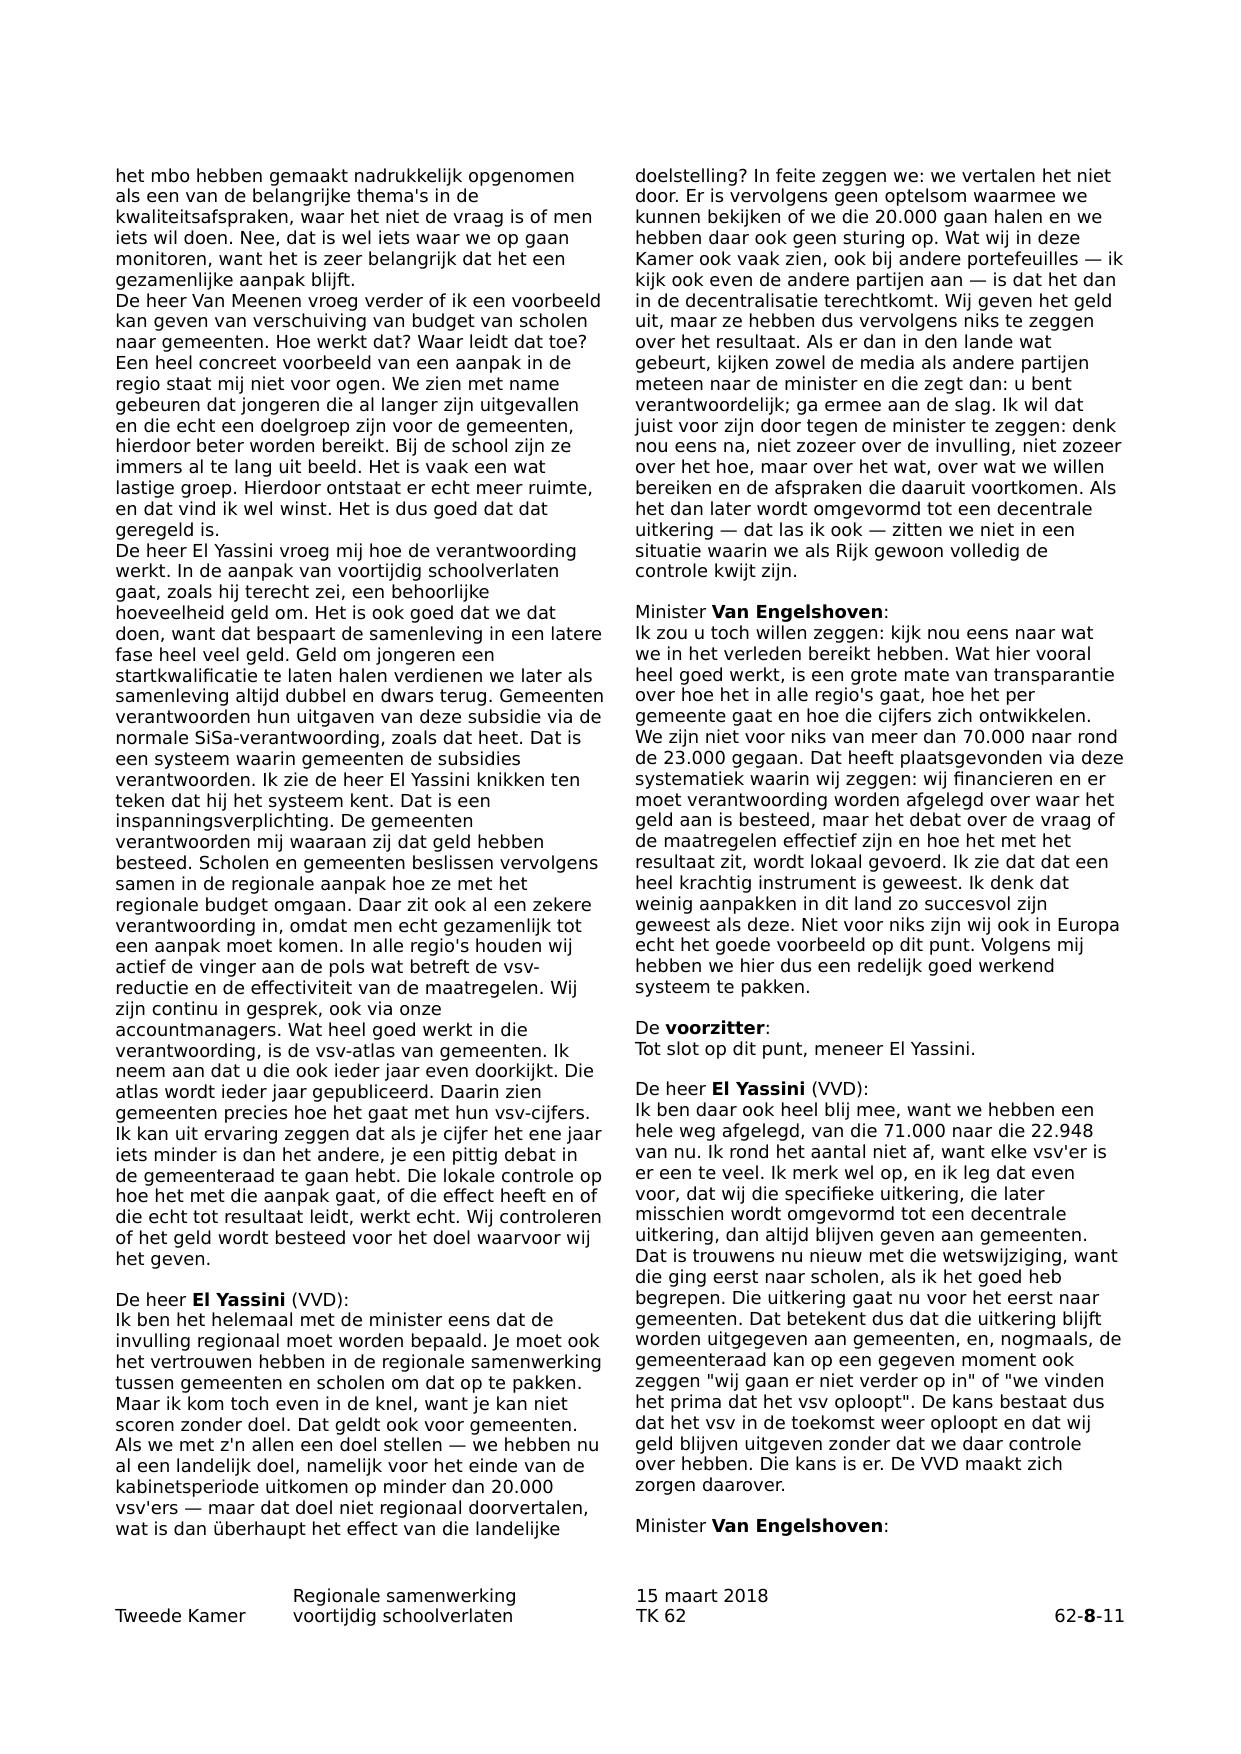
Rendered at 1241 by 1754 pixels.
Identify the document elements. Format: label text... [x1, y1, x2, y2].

text De heer El Yassini (VVD): [115, 1289, 605, 1310]
text het mbo hebben gemaakt nadrukkelijk opgenomen als een van de belangrijke thema's in de kwaliteitsafspraken, waar het niet de vraag is of men iets wil doen. Nee, dat is wel iets waar we op gaan monitoren, want het is zeer belangrijk dat het een gezamenlijke aanpak blijft. [115, 165, 605, 290]
text Minister Van Engelshoven: [635, 602, 1125, 623]
text De heer El Yassini (VVD): [635, 1079, 1125, 1100]
text Ik zou u toch willen zeggen: kijk nou eens naar wat we in het verleden bereikt hebben. Wat hier vooral heel goed werkt, is een grote mate van transparantie over hoe het in alle regio's gaat, hoe het per gemeente gaat en hoe die cijfers zich ontwikkelen. We zijn niet voor niks van meer dan 70.000 naar rond de 23.000 gegaan. Dat heeft plaatsgevonden via deze systematiek waarin wij zeggen: wij financieren en er moet verantwoording worden afgelegd over waar het geld aan is besteed, maar het debat over de vraag of de maatregelen effectief zijn en hoe het met het resultaat zit, wordt lokaal gevoerd. Ik zie dat dat een heel krachtig instrument is geweest. Ik denk dat weinig aanpakken in dit land zo succesvol zijn geweest als deze. Niet voor niks zijn wij ook in Europa echt het goede voorbeeld op dit punt. Volgens mij hebben we hier dus een redelijk goed werkend systeem te pakken. [635, 623, 1125, 998]
text De heer Van Meenen vroeg verder of ik een voorbeeld kan geven van verschuiving van budget van scholen naar gemeenten. Hoe werkt dat? Waar leidt dat toe? Een heel concreet voorbeeld van een aanpak in de regio staat mij niet voor ogen. We zien met name gebeuren dat jongeren die al langer zijn uitgevallen en die echt een doelgroep zijn voor de gemeenten, hierdoor beter worden bereikt. Bij de school zijn ze immers al te lang uit beeld. Het is vaak een wat lastige groep. Hierdoor ontstaat er echt meer ruimte, en dat vind ik wel winst. Het is dus goed dat dat geregeld is. [115, 290, 605, 540]
text Minister Van Engelshoven: [635, 1516, 1125, 1537]
text doelstelling? In feite zeggen we: we vertalen het niet door. Er is vervolgens geen optelsom waarmee we kunnen bekijken of we die 20.000 gaan halen en we hebben daar ook geen sturing op. Wat wij in deze Kamer ook vaak zien, ook bij andere portefeuilles — ik kijk ook even de andere partijen aan — is dat het dan in de decentralisatie terechtkomt. Wij geven het geld uit, maar ze hebben dus vervolgens niks te zeggen over het resultaat. Als er dan in den lande wat gebeurt, kijken zowel de media als andere partijen meteen naar de minister en die zegt dan: u bent verantwoordelijk; ga ermee aan de slag. Ik wil dat juist voor zijn door tegen de minister te zeggen: denk nou eens na, niet zozeer over de invulling, niet zozeer over het hoe, maar over het wat, over wat we willen bereiken en de afspraken die daaruit voortkomen. Als het dan later wordt omgevormd tot een decentrale uitkering — dat las ik ook — zitten we niet in een situatie waarin we als Rijk gewoon volledig de controle kwijt zijn. [635, 165, 1125, 582]
text De heer El Yassini vroeg mij hoe de verantwoording werkt. In de aanpak van voortijdig schoolverlaten gaat, zoals hij terecht zei, een behoorlijke hoeveelheid geld om. Het is ook goed dat we dat doen, want dat bespaart de samenleving in een latere fase heel veel geld. Geld om jongeren een startkwalificatie te laten halen verdienen we later als samenleving altijd dubbel en dwars terug. Gemeenten verantwoorden hun uitgaven van deze subsidie via de normale SiSa-verantwoording, zoals dat heet. Dat is een systeem waarin gemeenten de subsidies verantwoorden. Ik zie de heer El Yassini knikken ten teken dat hij het systeem kent. Dat is een inspanningsverplichting. De gemeenten verantwoorden mij waaraan zij dat geld hebben besteed. Scholen en gemeenten beslissen vervolgens samen in de regionale aanpak hoe ze met het regionale budget omgaan. Daar zit ook al een zekere verantwoording in, omdat men echt gezamenlijk tot een aanpak moet komen. In alle regio's houden wij actief de vinger aan de pols wat betreft de vsv-reductie en de effectiviteit van de maatregelen. Wij zijn continu in gesprek, ook via onze accountmanagers. Wat heel goed werkt in die verantwoording, is de vsv-atlas van gemeenten. Ik neem aan dat u die ook ieder jaar even doorkijkt. Die atlas wordt ieder jaar gepubliceerd. Daarin zien gemeenten precies hoe het gaat met hun vsv-cijfers. Ik kan uit ervaring zeggen dat als je cijfer het ene jaar iets minder is dan het andere, je een pittig debat in de gemeenteraad te gaan hebt. Die lokale controle op hoe het met die aanpak gaat, of die effect heeft en of die echt tot resultaat leidt, werkt echt. Wij controleren of het geld wordt besteed voor het doel waarvoor wij het geven. [115, 540, 605, 1269]
text Ik ben het helemaal met de minister eens dat de invulling regionaal moet worden bepaald. Je moet ook het vertrouwen hebben in de regionale samenwerking tussen gemeenten en scholen om dat op te pakken. Maar ik kom toch even in de knel, want je kan niet scoren zonder doel. Dat geldt ook voor gemeenten. Als we met z'n allen een doel stellen — we hebben nu al een landelijk doel, namelijk voor het einde van de kabinetsperiode uitkomen op minder dan 20.000 vsv'ers — maar dat doel niet regionaal doorvertalen, wat is dan überhaupt het effect van die landelijke [115, 1310, 605, 1539]
text Tot slot op dit punt, meneer El Yassini. [635, 1038, 1125, 1059]
text De voorzitter: [635, 1018, 1125, 1038]
text Ik ben daar ook heel blij mee, want we hebben een hele weg afgelegd, van die 71.000 naar die 22.948 van nu. Ik rond het aantal niet af, want elke vsv'er is er een te veel. Ik merk wel op, en ik leg dat even voor, dat wij die specifieke uitkering, die later misschien wordt omgevormd tot een decentrale uitkering, dan altijd blijven geven aan gemeenten. Dat is trouwens nu nieuw met die wetswijziging, want die ging eerst naar scholen, als ik het goed heb begrepen. Die uitkering gaat nu voor het eerst naar gemeenten. Dat betekent dus dat die uitkering blijft worden uitgegeven aan gemeenten, en, nogmaals, de gemeenteraad kan op een gegeven moment ook zeggen "wij gaan er niet verder op in" of "we vinden het prima dat het vsv oploopt". De kans bestaat dus dat het vsv in de toekomst weer oploopt en dat wij geld blijven uitgeven zonder dat we daar controle over hebben. Die kans is er. De VVD maakt zich zorgen daarover. [635, 1100, 1125, 1496]
